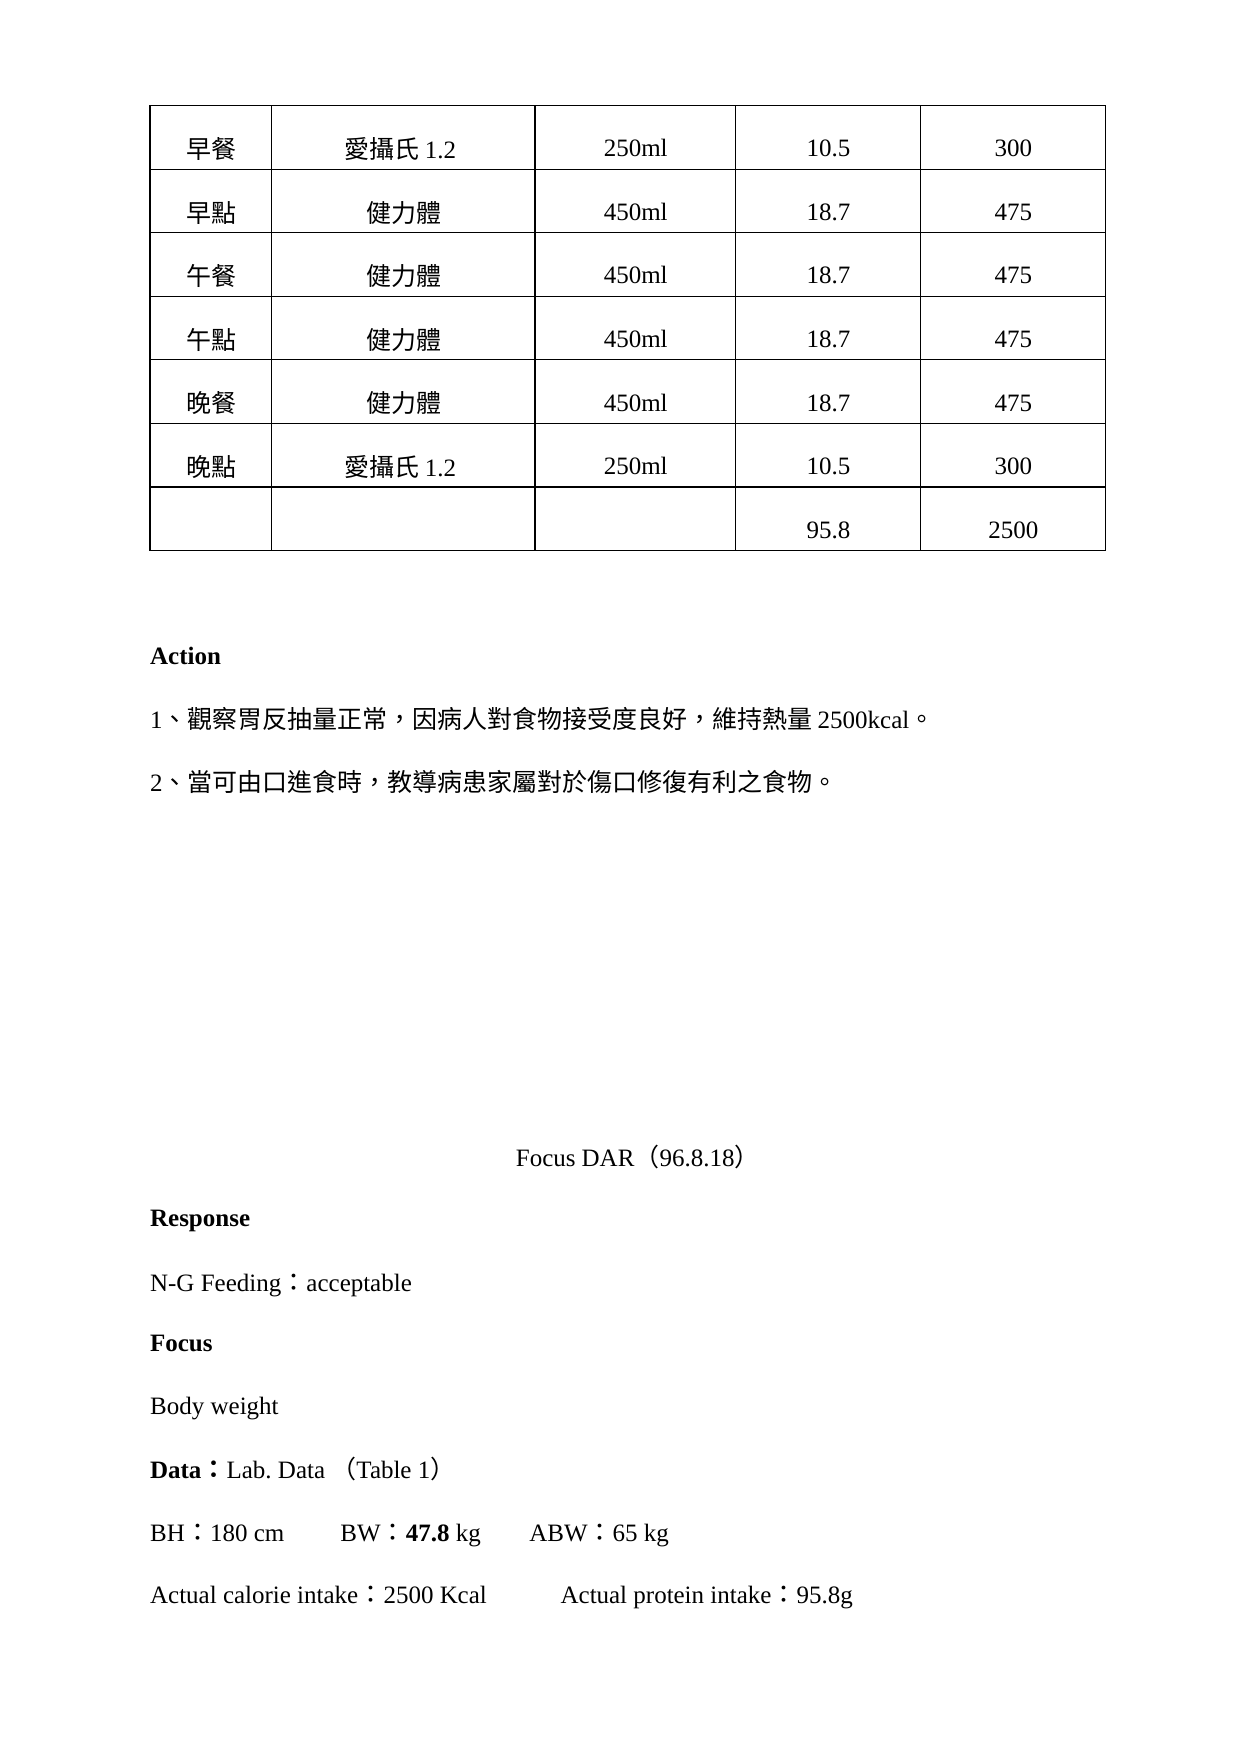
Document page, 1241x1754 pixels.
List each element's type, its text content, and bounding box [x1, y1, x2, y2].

table_cell 300 [921, 106, 1105, 169]
table_cell 475 [921, 360, 1105, 423]
table_cell 250ml [536, 106, 735, 169]
text Action [150, 613, 1125, 676]
text BH：180 cm BW：47.8 kg ABW：65 kg [150, 1488, 1125, 1551]
table_cell 18.7 [736, 297, 920, 359]
table_cell 10.5 [736, 424, 920, 486]
table_cell 450ml [536, 297, 735, 359]
table_cell 健力體 [272, 360, 534, 423]
text 2、當可由口進食時，教導病患家屬對於傷口修復有利之食物。 [150, 738, 1125, 801]
table_cell 健力體 [272, 297, 534, 359]
table_cell 475 [921, 233, 1105, 296]
table_cell 早餐 [151, 106, 271, 169]
text N-G Feeding：acceptable [150, 1238, 1125, 1301]
text Body weight [150, 1363, 1125, 1426]
table_cell 午餐 [151, 233, 271, 296]
table_cell [272, 488, 534, 550]
table_cell 18.7 [736, 233, 920, 296]
table_cell 300 [921, 424, 1105, 486]
text Data：Lab. Data （Table 1） [150, 1426, 1125, 1488]
table_cell 250ml [536, 424, 735, 486]
table_cell 18.7 [736, 170, 920, 232]
text Focus DAR（96.8.18） [150, 1113, 1125, 1176]
table_cell 475 [921, 170, 1105, 232]
text Actual calorie intake：2500 Kcal Actual protein intake：95.8g [150, 1551, 1125, 1613]
table_cell 健力體 [272, 233, 534, 296]
table_cell 95.8 [736, 488, 920, 550]
table_cell [536, 488, 735, 550]
table_cell 475 [921, 297, 1105, 359]
table_cell 愛攝氏1.2 [272, 106, 534, 169]
table_cell 愛攝氏1.2 [272, 424, 534, 486]
text 1、觀察胃反抽量正常，因病人對食物接受度良好，維持熱量2500kcal。 [150, 676, 1125, 738]
table_cell 450ml [536, 233, 735, 296]
table_cell 早點 [151, 170, 271, 232]
table_cell 18.7 [736, 360, 920, 423]
table_cell 午點 [151, 297, 271, 359]
text Response [150, 1176, 1125, 1238]
text Focus [150, 1301, 1125, 1363]
table_cell 晚點 [151, 424, 271, 486]
table_cell 2500 [921, 488, 1105, 550]
table_cell 健力體 [272, 170, 534, 232]
table_cell [151, 488, 271, 550]
table_cell 450ml [536, 360, 735, 423]
table_cell 晚餐 [151, 360, 271, 423]
table_cell 10.5 [736, 106, 920, 169]
table_cell 450ml [536, 170, 735, 232]
